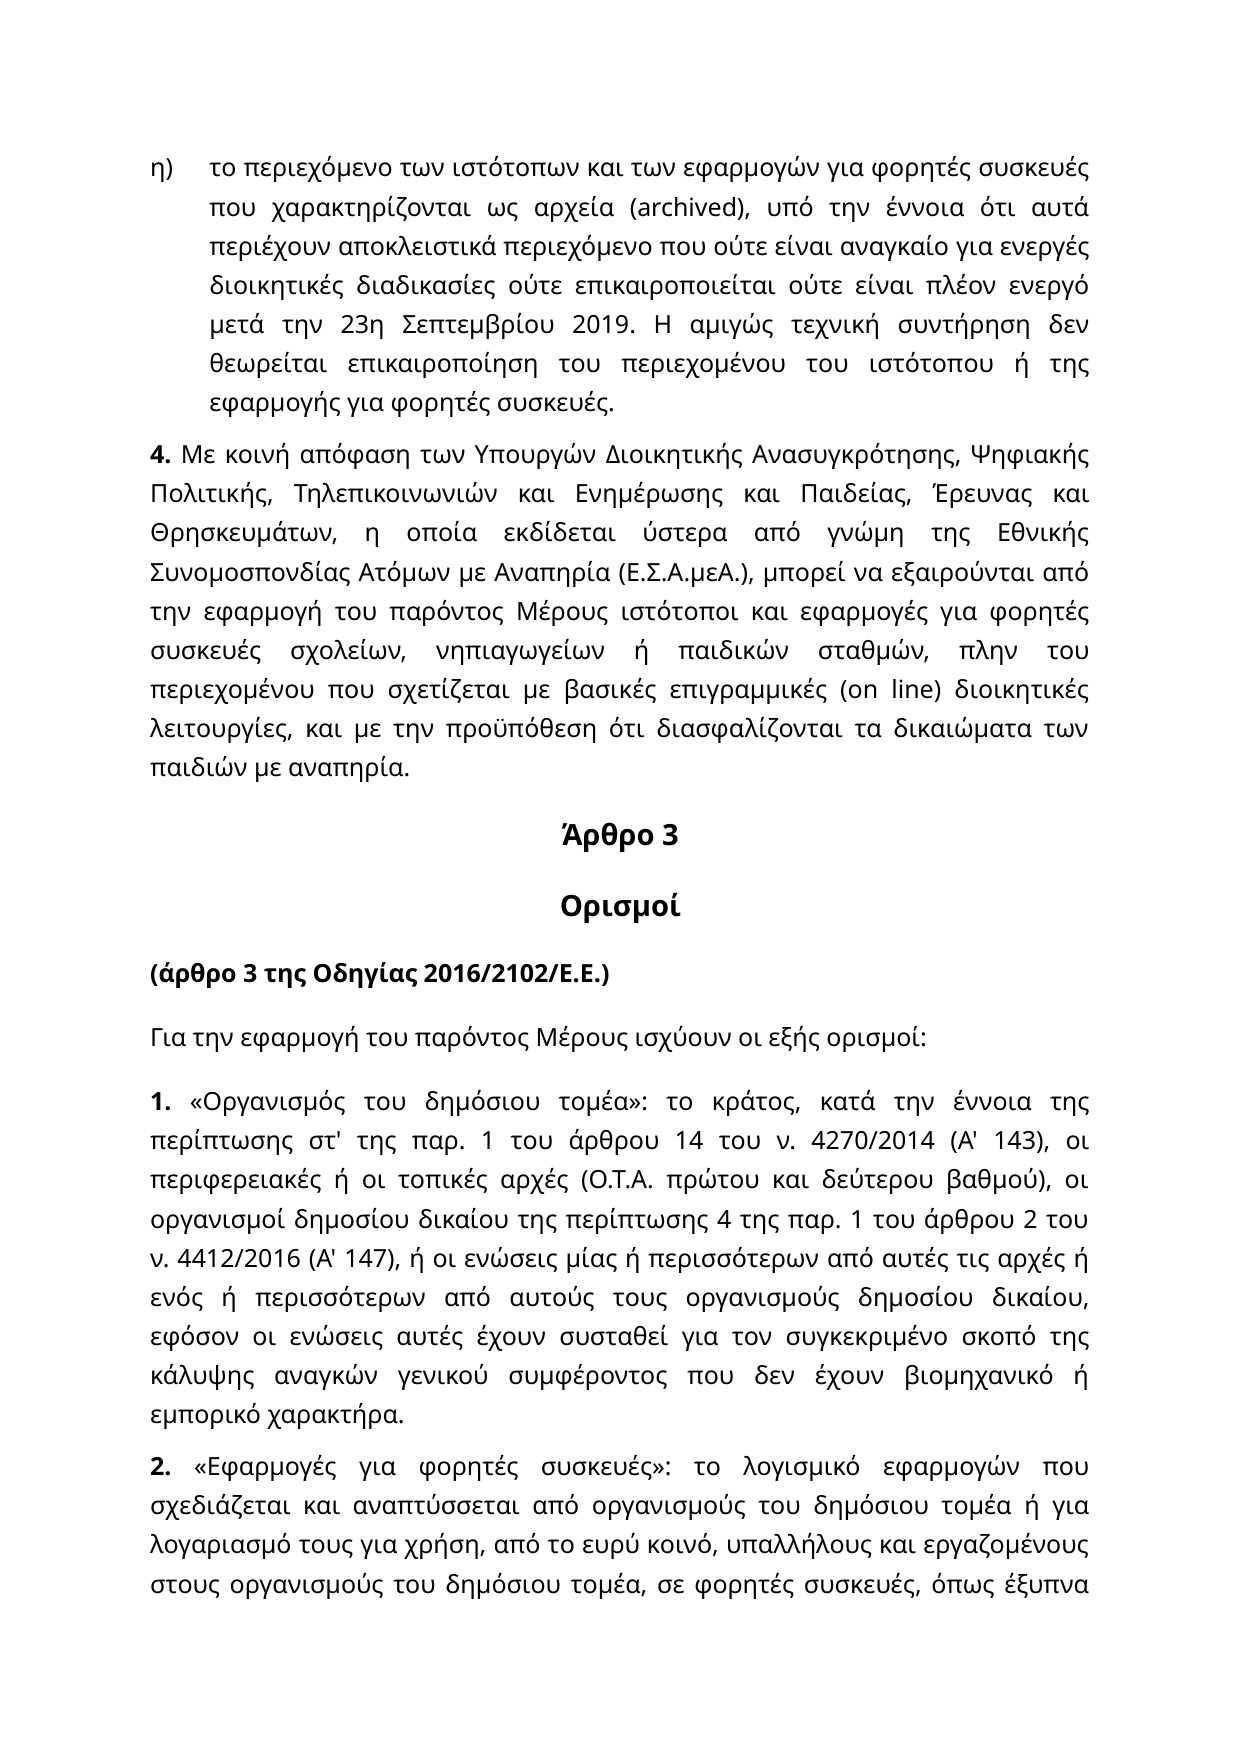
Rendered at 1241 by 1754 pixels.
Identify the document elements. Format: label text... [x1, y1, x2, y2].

text 2. «Εφαρμογές για φορητές συσκευές»: το λογισμικό εφαρμογών που σχεδιάζεται και αναπτύσσεται από οργανισμούς του δημόσιου τομέα ή για λογαριασμό τους για χρήση, από το ευρύ κοινό, υπαλλήλους και εργαζομένους στους οργανισμούς του δημόσιου τομέα, σε φορητές συσκευές, όπως έξυπνα [150, 1449, 1090, 1600]
subtitle Ορισμοί [150, 885, 1090, 924]
text 1. «Οργανισμός του δημόσιου τομέα»: το κράτος, κατά την έννοια της περίπτωσης στ' της παρ. 1 του άρθρου 14 του ν. 4270/2014 (Α' 143), οι περιφερειακές ή οι τοπικές αρχές (Ο.Τ.Α. πρώτου και δεύτερου βαθμού), οι οργανισμοί δημοσίου δικαίου της περίπτωσης 4 της παρ. 1 του άρθρου 2 του ν. 4412/2016 (Α' 147), ή οι ενώσεις μίας ή περισσότερων από αυτές τις αρχές ή ενός ή περισσότερων από αυτούς τους οργανισμούς δημοσίου δικαίου, εφόσον οι ενώσεις αυτές έχουν συσταθεί για τον συγκεκριμένο σκοπό της κάλυψης αναγκών γενικού συμφέροντος που δεν έχουν βιομηχανικό ή εμπορικό χαρακτήρα. [150, 1084, 1090, 1431]
text Για την εφαρμογή του παρόντος Μέρους ισχύουν οι εξής ορισμοί: [150, 1019, 1090, 1054]
subtitle Άρθρο 3 [150, 814, 1090, 854]
list η) το περιεχόμενο των ιστότοπων και των εφαρμογών για φορητές συσκευές που χαρακτηρίζονται ως αρχεία (archived), υπό την έννοια ότι αυτά περιέχουν αποκλειστικά περιεχόμενο που ούτε είναι αναγκαίο για ενεργές διοικητικές διαδικασίες ούτε επικαιροποιείται ούτε είναι πλέον ενεργό μετά την 23η Σεπτεμβρίου 2019. Η αμιγώς τεχνική συντήρηση δεν θεωρείται επικαιροποίηση του περιεχομένου του ιστότοπου ή της εφαρμογής για φορητές συσκευές. [150, 150, 1090, 419]
text (άρθρο 3 της Οδηγίας 2016/2102/Ε.Ε.) [150, 955, 1090, 989]
text 4. Με κοινή απόφαση των Υπουργών Διοικητικής Ανασυγκρότησης, Ψηφιακής Πολιτικής, Τηλεπικοινωνιών και Ενημέρωσης και Παιδείας, Έρευνας και Θρησκευμάτων, η οποία εκδίδεται ύστερα από γνώμη της Εθνικής Συνομοσπονδίας Ατόμων με Αναπηρία (Ε.Σ.Α.μεΑ.), μπορεί να εξαιρούνται από την εφαρμογή του παρόντος Μέρους ιστότοποι και εφαρμογές για φορητές συσκευές σχολείων, νηπιαγωγείων ή παιδικών σταθμών, πλην του περιεχομένου που σχετίζεται με βασικές επιγραμμικές (οn line) διοικητικές λειτουργίες, και με την προϋπόθεση ότι διασφαλίζονται τα δικαιώματα των παιδιών με αναπηρία. [150, 437, 1090, 784]
